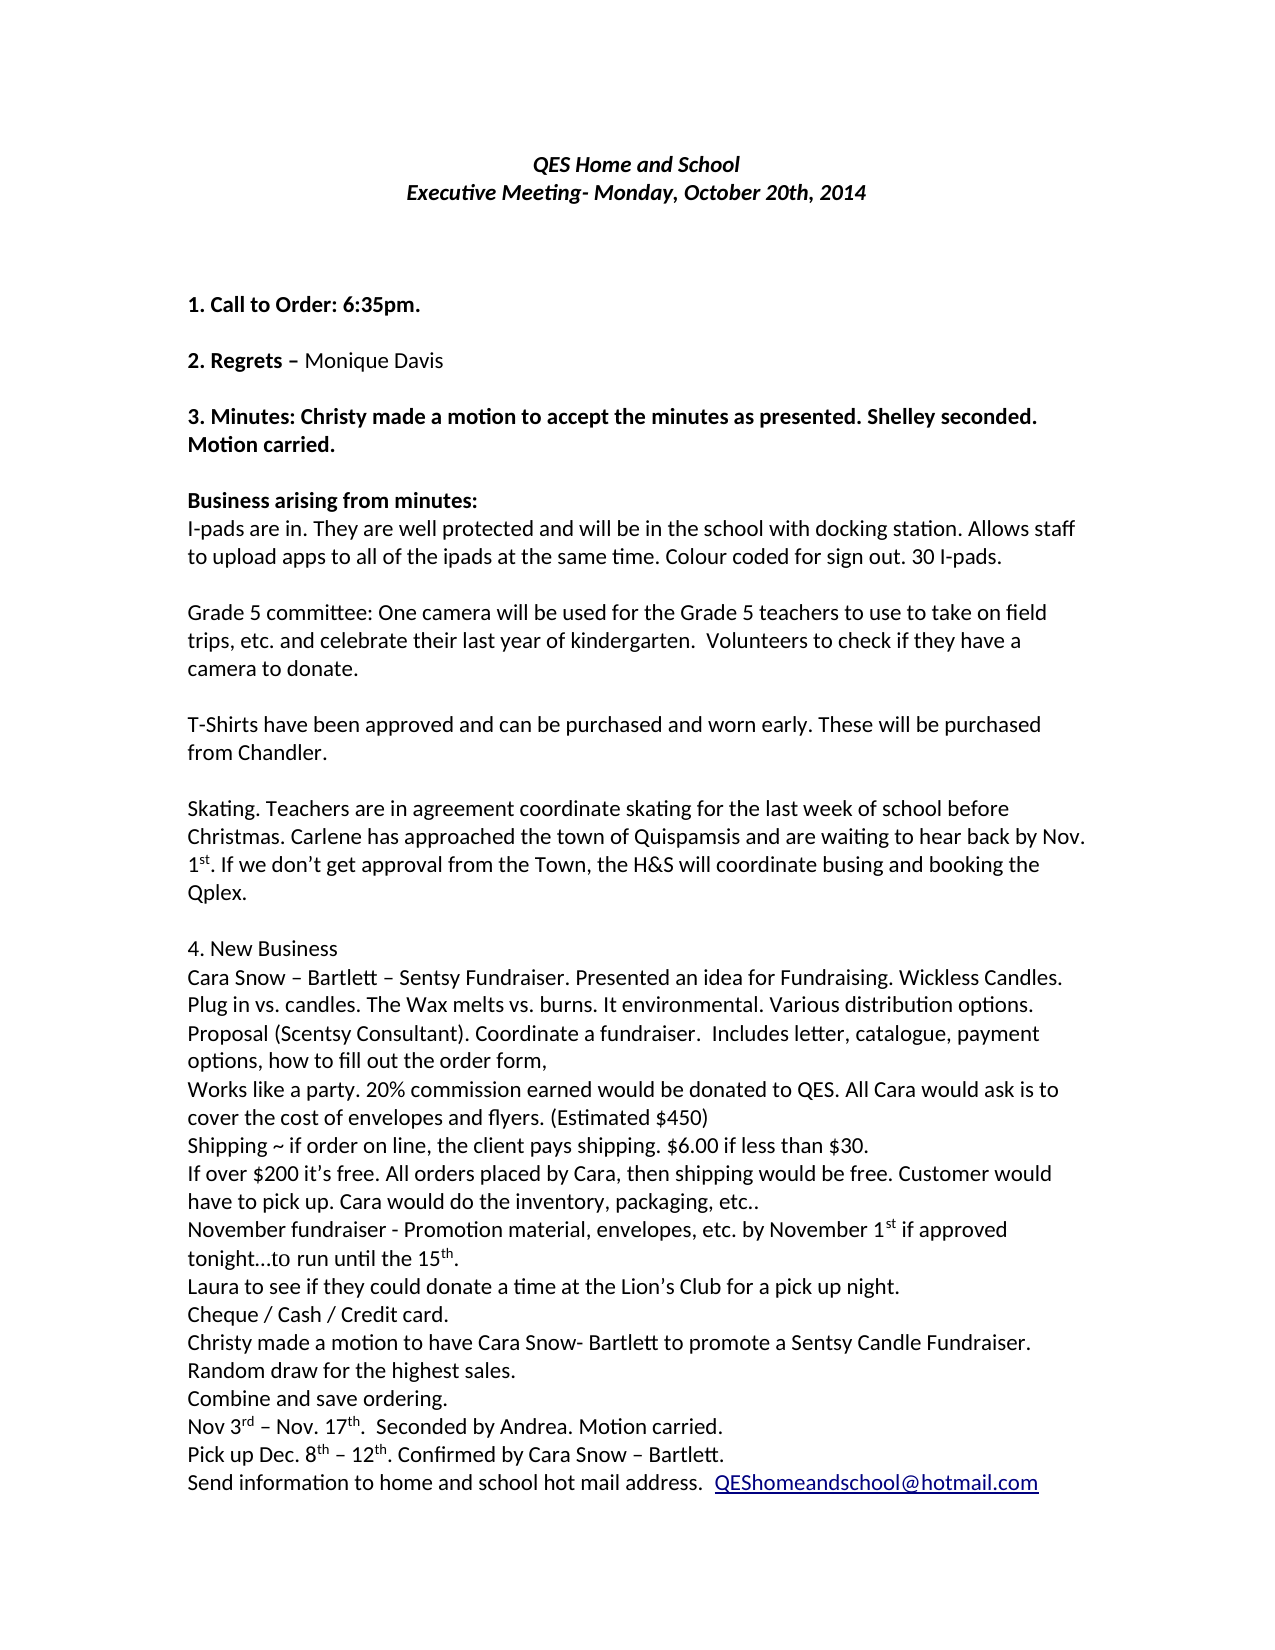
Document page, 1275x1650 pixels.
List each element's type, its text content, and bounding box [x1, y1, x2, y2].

text Christy made a motion to have Cara Snow- Bartlett to promote a Sentsy Candle Fundraiser. [187, 1328, 1087, 1356]
text QES Home and School [187, 150, 1087, 178]
text 3. Minutes: Christy made a motion to accept the minutes as presented. Shelley seconded. Motion carried. [187, 402, 1087, 458]
text Shipping ~ if order on line, the client pays shipping. $6.00 if less than $30. [187, 1131, 1087, 1159]
text 4. New Business [187, 934, 1087, 963]
text November fundraiser - Promotion material, envelopes, etc. by November 1st if approved tonight…to run until the 15th. [187, 1215, 1087, 1272]
text Pick up Dec. 8th – 12th. Confirmed by Cara Snow – Bartlett. [187, 1440, 1087, 1468]
text Random draw for the highest sales. [187, 1356, 1087, 1384]
text Nov 3rd – Nov. 17th. Seconded by Andrea. Motion carried. [187, 1412, 1087, 1440]
text Executive Meeting- Monday, October 20th, 2014 [187, 178, 1087, 206]
text Laura to see if they could donate a time at the Lion’s Club for a pick up night. [187, 1272, 1087, 1300]
text If over $200 it’s free. All orders placed by Cara, then shipping would be free. Customer would have to pick up. Cara would do the inventory, packaging, etc.. [187, 1159, 1087, 1215]
text Cheque / Cash / Credit card. [187, 1300, 1087, 1328]
text Works like a party. 20% commission earned would be donated to QES. All Cara would ask is to cover the cost of envelopes and flyers. (Estimated $450) [187, 1075, 1087, 1131]
text Grade 5 committee: One camera will be used for the Grade 5 teachers to use to take on field trips, etc. and celebrate their last year of kindergarten. Volunteers to check if they have a camera to donate. [187, 598, 1087, 682]
text Send information to home and school hot mail address. QEShomeandschool@hotmail.com [187, 1468, 1087, 1496]
text Combine and save ordering. [187, 1384, 1087, 1412]
text Skating. Teachers are in agreement coordinate skating for the last week of school before Christmas. Carlene has approached the town of Quispamsis and are waiting to hear back by Nov. 1st. If we don’t get approval from the Town, the H&S will coordinate busing and booking the Qplex. [187, 794, 1087, 907]
text T-Shirts have been approved and can be purchased and worn early. These will be purchased from Chandler. [187, 710, 1087, 766]
text Business arising from minutes: [187, 486, 1087, 514]
text 1. Call to Order: 6:35pm. [187, 290, 1087, 318]
text 2. Regrets – Monique Davis [187, 346, 1087, 374]
text Cara Snow – Bartlett – Sentsy Fundraiser. Presented an idea for Fundraising. Wickless Candles. Plug in vs. candles. The Wax melts vs. burns. It environmental. Various distribution options. Proposal (Scentsy Consultant). Coordinate a fundraiser. Includes letter, catalogue, payment options, how to fill out the order form, [187, 963, 1087, 1075]
text I-pads are in. They are well protected and will be in the school with docking station. Allows staff to upload apps to all of the ipads at the same time. Colour coded for sign out. 30 I-pads. [187, 514, 1087, 570]
